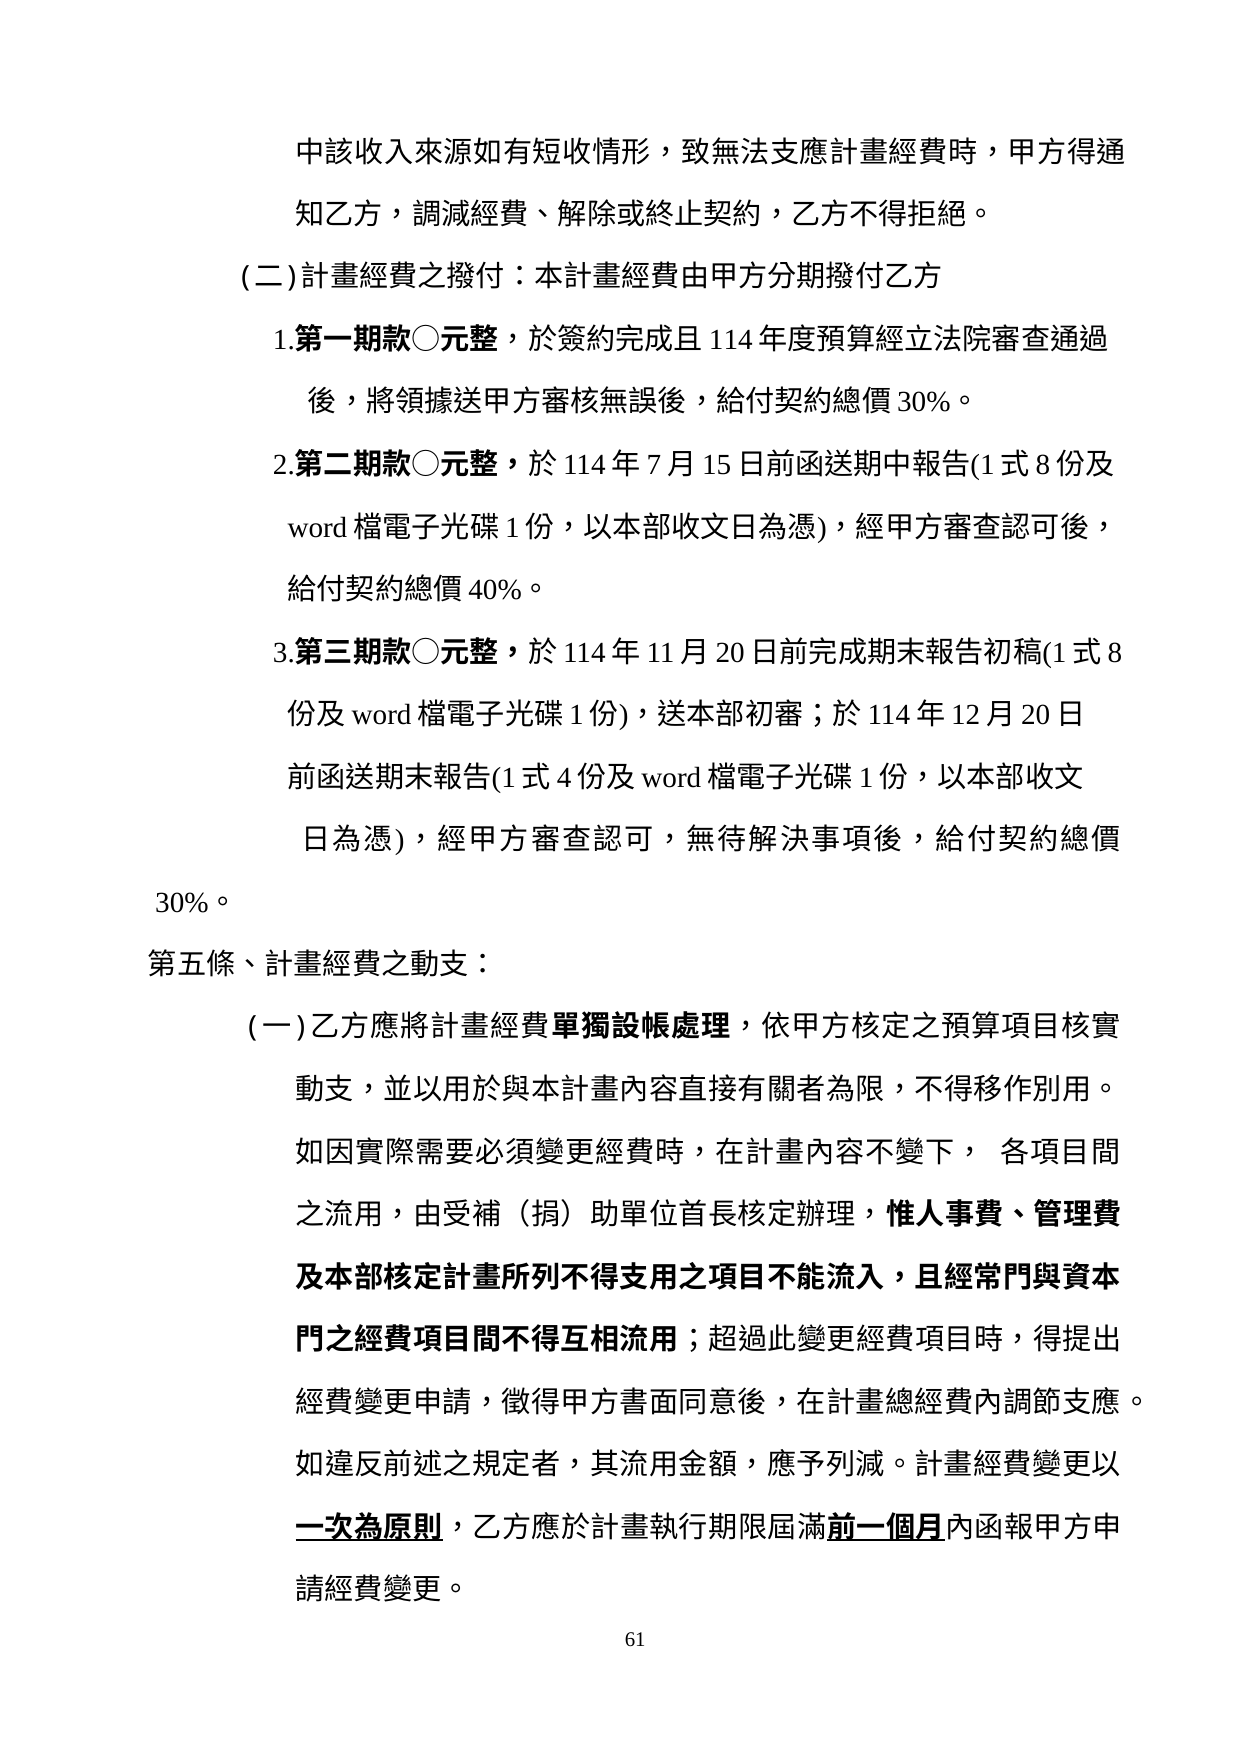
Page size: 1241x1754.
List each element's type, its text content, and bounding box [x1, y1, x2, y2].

text word檔電子光碟1份，以本部收文日為憑)，經甲方審查認可後， [273, 483, 1122, 545]
text 份及word檔電子光碟1份)，送本部初審；於114年12月20日 [273, 670, 1122, 733]
text 1.第一期款○元整，於簽約完成且114年度預算經立法院審查通過 [273, 295, 1122, 358]
text (二)計畫經費之撥付：本計畫經費由甲方分期撥付乙方 [236, 233, 1122, 295]
text (一)乙方應將計畫經費單獨設帳處理，依甲方核定之預算項目核實動支，並以用於與本計畫內容直接有關者為限，不得移作別用。如因實際需要必須變更經費時，在計畫內容不變下， 各項目間之流用，由受補（捐）助單位首長核定辦理，惟人事費、管理費及本部核定計畫所列不得支用之項目不能流入，且經常門與資本門之經費項目間不得互相流用；超過此變更經費項目時，得提出經費變更申請，徵得甲方書面同意後，在計畫總經費內調節支應。如違反前述之規定者，其流用金額，應予列減。計畫經費變更以一次為原則，乙方應於計畫執行期限屆滿前一個月內函報甲方申請經費變更。 [207, 983, 1122, 1608]
text 中該收入來源如有短收情形，致無法支應計畫經費時，甲方得通知乙方，調減經費、解除或終止契約，乙方不得拒絕。 [266, 108, 1127, 233]
text 前函送期末報告(1式4份及word檔電子光碟1份，以本部收文 [273, 733, 1122, 795]
text 2.第二期款○元整，於114年7月15日前函送期中報告(1式8份及 [273, 420, 1122, 483]
text 日為憑)，經甲方審查認可，無待解決事項後，給付契約總價30%。 [155, 795, 1122, 920]
text 後，將領據送甲方審核無誤後，給付契約總價30%。 [273, 358, 1122, 420]
text 3.第三期款○元整，於114年11月20日前完成期末報告初稿(1式8 [273, 608, 1122, 670]
text 第五條、計畫經費之動支： [148, 920, 1122, 983]
text 給付契約總價40%。 [273, 545, 1122, 608]
